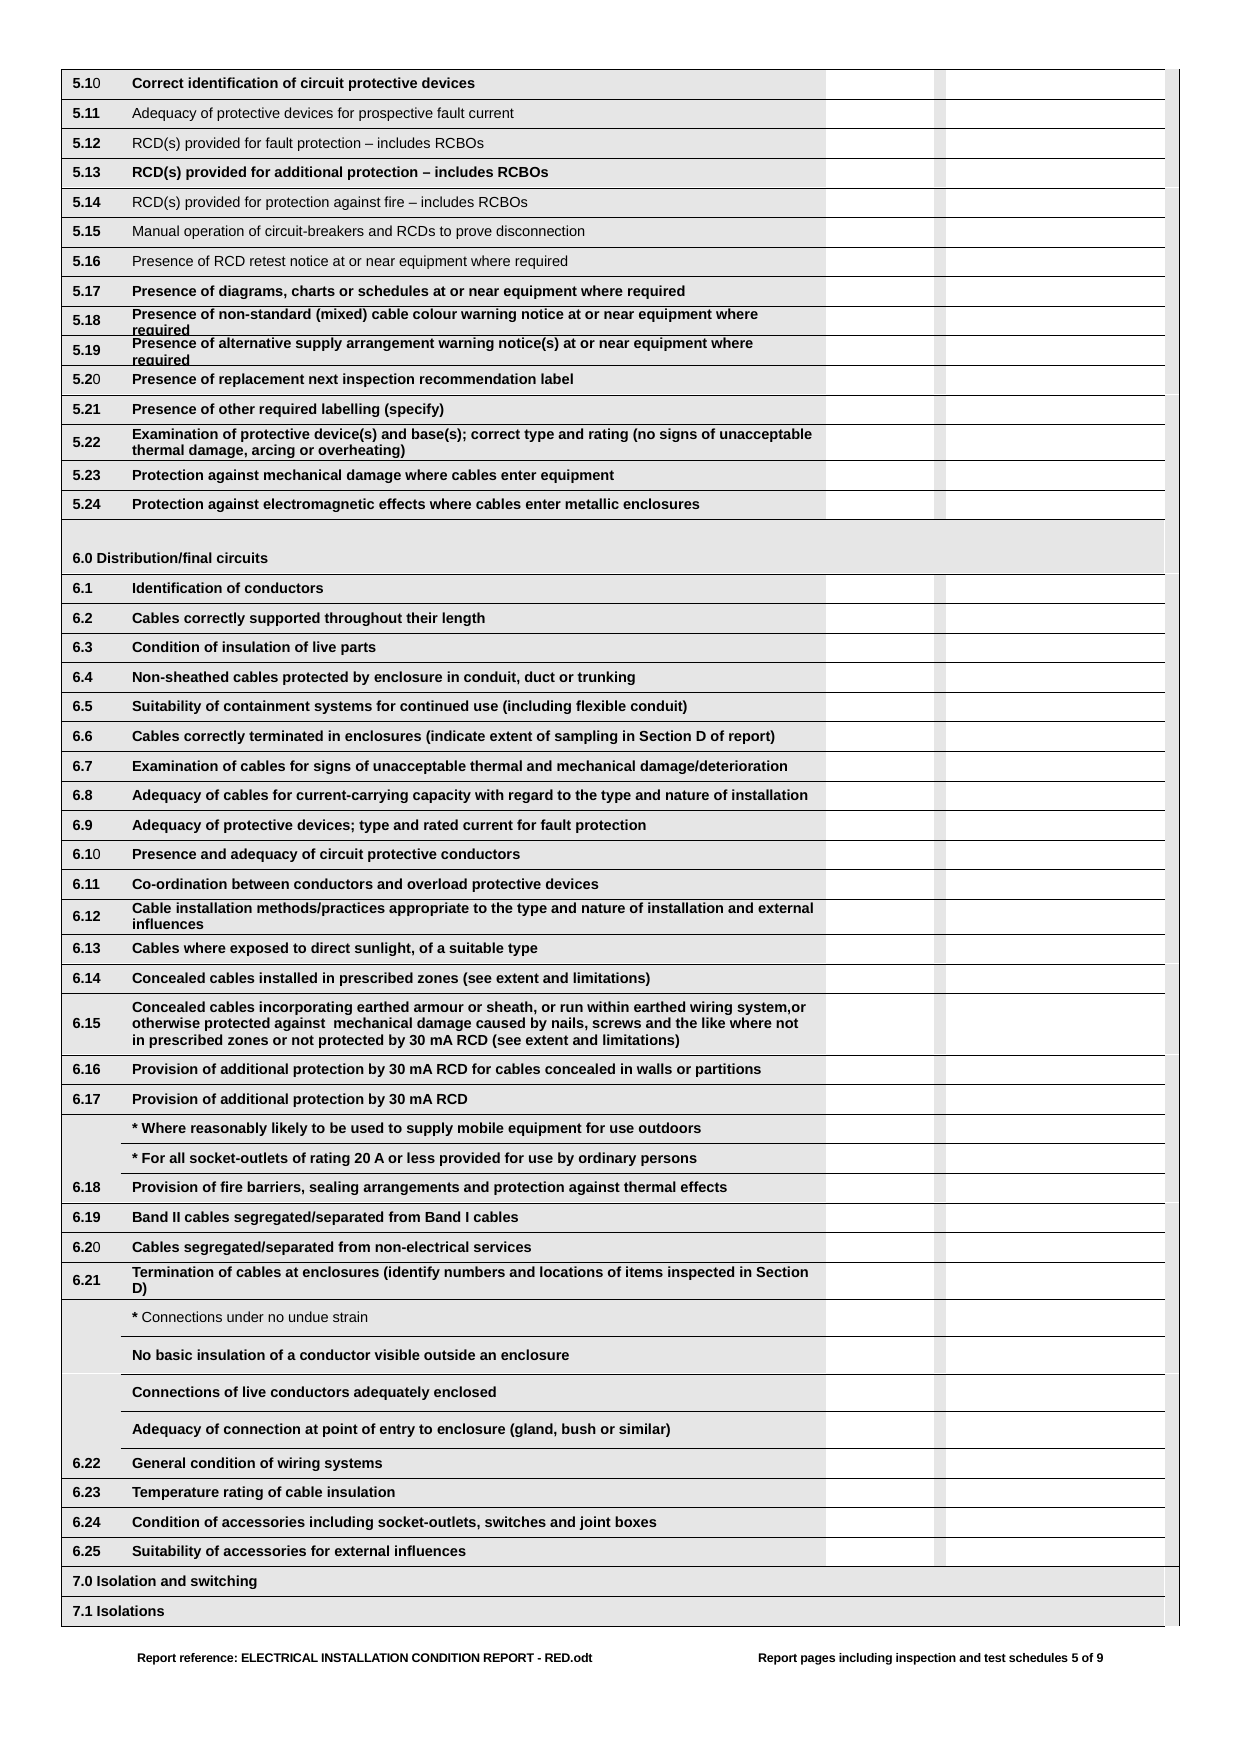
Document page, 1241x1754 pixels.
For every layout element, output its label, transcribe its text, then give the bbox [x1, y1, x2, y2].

table_cell [1165, 1374, 1179, 1411]
table_cell [934, 366, 946, 394]
table_cell Presence of non-standard (mixed) cable colour warning notice at or near equipment where required [121, 307, 826, 335]
table_cell Provision of additional protection by 30 mA RCD [121, 1085, 826, 1114]
table_cell [1165, 810, 1179, 840]
table_cell [946, 1056, 1164, 1084]
table_cell [826, 544, 934, 573]
table_cell 6.20 [62, 1233, 121, 1262]
table_cell [1165, 721, 1179, 751]
table_cell Examination of protective device(s) and base(s); correct type and rating (no signs of unacceptable thermal damage, arcing or overheating) [121, 425, 826, 460]
table_cell 6.22 [62, 1448, 121, 1478]
table_cell [946, 604, 1164, 633]
table_cell [934, 248, 946, 276]
table_cell [826, 277, 934, 306]
table_cell * For all socket-outlets of rating 20 A or less provided for use by ordinary persons [121, 1144, 826, 1173]
table_cell [1165, 158, 1179, 187]
table_cell [934, 1233, 946, 1262]
table_cell [826, 722, 934, 751]
table_cell [1165, 99, 1179, 128]
table_cell [1165, 1114, 1179, 1143]
table_cell [934, 1412, 946, 1448]
table_cell [62, 520, 121, 544]
table_cell [934, 336, 946, 365]
table_cell [1165, 1262, 1179, 1299]
table_cell [946, 870, 1164, 899]
table_cell [826, 1337, 934, 1373]
table_cell Presence of diagrams, charts or schedules at or near equipment where required [121, 277, 826, 306]
table_cell Provision of additional protection by 30 mA RCD for cables concealed in walls or partitions [121, 1056, 826, 1084]
table_cell [826, 841, 934, 869]
table_cell Concealed cables installed in prescribed zones (see extent and limitations) [121, 965, 826, 993]
table_cell 7.0 Isolation and switching [62, 1567, 826, 1596]
table_cell 6.1 [62, 575, 121, 603]
table_cell [826, 1449, 934, 1478]
table_cell [934, 425, 946, 460]
table_cell [826, 1204, 934, 1232]
table_cell [946, 1233, 1164, 1262]
table_cell [1165, 128, 1179, 158]
table_cell [946, 70, 1164, 99]
table_cell [934, 277, 946, 306]
table_cell 5.12 [62, 129, 121, 158]
table_cell [1165, 519, 1179, 544]
table_cell [62, 1300, 121, 1336]
table_cell 6.19 [62, 1204, 121, 1232]
table_cell [934, 575, 946, 603]
table_cell 6.17 [62, 1085, 121, 1114]
table_cell [1165, 460, 1179, 490]
table_cell [826, 935, 934, 963]
table_cell [934, 491, 946, 519]
table_cell [946, 663, 1164, 692]
table_cell [826, 663, 934, 692]
table_cell [826, 100, 934, 128]
table_cell [1165, 69, 1179, 99]
table_cell [934, 1375, 946, 1411]
table_cell [826, 218, 934, 247]
table_cell [946, 1337, 1164, 1373]
table_cell 6.23 [62, 1479, 121, 1507]
table_cell [946, 722, 1164, 751]
table_cell [1165, 217, 1179, 247]
table_cell [946, 248, 1164, 276]
table_cell [1165, 1411, 1179, 1448]
table_cell [1165, 544, 1179, 573]
table_cell [946, 1204, 1164, 1232]
table_cell [934, 159, 946, 187]
table_cell General condition of wiring systems [121, 1449, 826, 1478]
table_cell Cables where exposed to direct sunlight, of a suitable type [121, 935, 826, 963]
table_cell [826, 782, 934, 810]
table_cell [934, 1479, 946, 1507]
table_cell [826, 1479, 934, 1507]
table_cell 5.14 [62, 189, 121, 217]
table_cell [934, 1538, 946, 1566]
table_cell [934, 218, 946, 247]
table_cell [946, 1538, 1164, 1566]
table_cell [934, 841, 946, 869]
table_cell [946, 129, 1164, 158]
table_cell [934, 1508, 946, 1537]
table_cell [946, 811, 1164, 840]
table_cell [934, 307, 946, 335]
table_cell 6.13 [62, 935, 121, 963]
table_cell [946, 1567, 1164, 1596]
table_cell [934, 544, 946, 573]
table_cell [946, 491, 1164, 519]
table_cell [1165, 424, 1179, 460]
table_cell [934, 782, 946, 810]
table_cell 6.5 [62, 693, 121, 721]
table_cell [934, 129, 946, 158]
table_cell [934, 693, 946, 721]
table_cell [934, 1115, 946, 1143]
table_cell [62, 1143, 121, 1173]
table_cell [934, 994, 946, 1054]
table_cell [1165, 1448, 1179, 1478]
table_cell [946, 693, 1164, 721]
table_cell 5.10 [62, 70, 121, 99]
table_cell 6.2 [62, 604, 121, 633]
table_cell [946, 1174, 1164, 1202]
table_cell 6.24 [62, 1508, 121, 1537]
table_cell [946, 1115, 1164, 1143]
table_cell RCD(s) provided for fault protection – includes RCBOs [121, 129, 826, 158]
table_cell [826, 520, 934, 544]
table_cell [826, 1115, 934, 1143]
table_cell 7.1 Isolations [62, 1597, 826, 1626]
table_cell [826, 248, 934, 276]
table_cell [1165, 188, 1179, 217]
table_cell [946, 1144, 1164, 1173]
table_cell 5.18 [62, 307, 121, 335]
table_cell [1165, 395, 1179, 424]
table_cell [934, 1204, 946, 1232]
table_cell [946, 218, 1164, 247]
table_cell 6.16 [62, 1056, 121, 1084]
table_cell [934, 1085, 946, 1114]
table_cell 6.8 [62, 782, 121, 810]
table_cell [934, 1300, 946, 1336]
table_cell 6.18 [62, 1173, 121, 1202]
table_cell * Connections under no undue strain [121, 1300, 826, 1336]
table_cell Presence and adequacy of circuit protective conductors [121, 841, 826, 869]
table_cell [934, 900, 946, 934]
table_cell [946, 277, 1164, 306]
table_cell [934, 396, 946, 424]
table_cell [1165, 633, 1179, 662]
table_cell Termination of cables at enclosures (identify numbers and locations of items inspected in Section D) [121, 1263, 826, 1299]
table_cell Identification of conductors [121, 575, 826, 603]
table_cell 6.10 [62, 841, 121, 869]
table_cell Temperature rating of cable insulation [121, 1479, 826, 1507]
table_cell [934, 1056, 946, 1084]
table_cell [946, 520, 1164, 544]
table_cell Concealed cables incorporating earthed armour or sheath, or run within earthed wiring system,or otherwise protected against mechanical damage caused by nails, screws and the like where not in prescribed zones or not protected by 30 mA RCD (see extent and limitations) [121, 994, 826, 1054]
table_cell [826, 1375, 934, 1411]
table_cell 6.12 [62, 900, 121, 934]
table_cell [1165, 603, 1179, 633]
table_cell [946, 634, 1164, 662]
table_cell [1165, 574, 1179, 603]
table_cell 6.0 Distribution/final circuits [62, 544, 826, 573]
table_cell [62, 1336, 121, 1373]
table_cell Condition of accessories including socket-outlets, switches and joint boxes [121, 1508, 826, 1537]
table_cell Cables segregated/separated from non-electrical services [121, 1233, 826, 1262]
table_cell [826, 1300, 934, 1336]
table_cell Manual operation of circuit-breakers and RCDs to prove disconnection [121, 218, 826, 247]
table_cell [826, 336, 934, 365]
table_cell [946, 1085, 1164, 1114]
table_cell 5.15 [62, 218, 121, 247]
table_cell [1165, 247, 1179, 276]
table_cell [946, 425, 1164, 460]
table_cell [946, 100, 1164, 128]
table_cell [1165, 1478, 1179, 1507]
table_cell [826, 870, 934, 899]
table_cell [946, 1263, 1164, 1299]
table_cell [826, 752, 934, 781]
table_cell [1165, 335, 1179, 365]
table_cell [934, 634, 946, 662]
table_cell 5.20 [62, 366, 121, 394]
table_cell [934, 520, 946, 544]
table_cell [934, 189, 946, 217]
table_cell Presence of alternative supply arrangement warning notice(s) at or near equipment where required [121, 336, 826, 365]
table_cell [826, 1174, 934, 1202]
table_cell [826, 425, 934, 460]
table_cell [826, 491, 934, 519]
table_cell [946, 1508, 1164, 1537]
table_cell [1165, 1596, 1179, 1626]
table_cell Protection against electromagnetic effects where cables enter metallic enclosures [121, 491, 826, 519]
table_cell [934, 935, 946, 963]
table_cell Presence of replacement next inspection recommendation label [121, 366, 826, 394]
table_cell 6.11 [62, 870, 121, 899]
table_cell Adequacy of connection at point of entry to enclosure (gland, bush or similar) [121, 1412, 826, 1448]
table_cell [1165, 1507, 1179, 1537]
table_cell Correct identification of circuit protective devices [121, 70, 826, 99]
table_cell [934, 663, 946, 692]
table_cell [1165, 1055, 1179, 1084]
table_cell [934, 1337, 946, 1373]
table_cell [826, 1597, 934, 1626]
table_cell Cables correctly terminated in enclosures (indicate extent of sampling in Section D of report) [121, 722, 826, 751]
table_cell [934, 100, 946, 128]
table_cell Adequacy of cables for current-carrying capacity with regard to the type and nature of installation [121, 782, 826, 810]
table_cell 6.25 [62, 1538, 121, 1566]
table_cell [946, 752, 1164, 781]
table_cell Band II cables segregated/separated from Band I cables [121, 1204, 826, 1232]
table_cell Provision of fire barriers, sealing arrangements and protection against thermal effects [121, 1174, 826, 1202]
table_cell Adequacy of protective devices; type and rated current for fault protection [121, 811, 826, 840]
table_cell Connections of live conductors adequately enclosed [121, 1375, 826, 1411]
table_cell 5.19 [62, 336, 121, 365]
table_cell [946, 307, 1164, 335]
table_cell [946, 336, 1164, 365]
table_cell [946, 965, 1164, 993]
table_cell [826, 1263, 934, 1299]
table_cell [934, 870, 946, 899]
table_cell [826, 1233, 934, 1262]
table_cell [62, 1411, 121, 1448]
table_cell 6.3 [62, 634, 121, 662]
table_cell 6.9 [62, 811, 121, 840]
table_cell [826, 693, 934, 721]
table_cell Cable installation methods/practices appropriate to the type and nature of installation and external influences [121, 900, 826, 934]
table_cell RCD(s) provided for additional protection – includes RCBOs [121, 159, 826, 187]
table_cell 5.13 [62, 159, 121, 187]
table_cell 6.15 [62, 994, 121, 1054]
table_cell [946, 1597, 1164, 1626]
table_cell [121, 520, 826, 544]
table_cell Condition of insulation of live parts [121, 634, 826, 662]
table_cell [946, 900, 1164, 934]
table_cell [946, 159, 1164, 187]
table_cell [934, 722, 946, 751]
table_cell Non-sheathed cables protected by enclosure in conduit, duct or trunking [121, 663, 826, 692]
table_cell 6.6 [62, 722, 121, 751]
table_cell [1165, 1537, 1179, 1566]
table_cell [826, 129, 934, 158]
table_cell [826, 900, 934, 934]
table_cell [946, 1479, 1164, 1507]
table_cell 5.24 [62, 491, 121, 519]
table_cell Adequacy of protective devices for prospective fault current [121, 100, 826, 128]
table_cell [946, 1375, 1164, 1411]
table_cell [1165, 993, 1179, 1054]
table_cell [1165, 899, 1179, 934]
table_cell [1165, 751, 1179, 781]
table_cell [1165, 365, 1179, 394]
table_cell 5.17 [62, 277, 121, 306]
table_cell [946, 841, 1164, 869]
table_cell [826, 1412, 934, 1448]
table_cell [62, 1115, 121, 1143]
table_cell [1165, 490, 1179, 519]
table_cell [826, 634, 934, 662]
table_cell [934, 1449, 946, 1478]
table_cell [946, 1300, 1164, 1336]
table_cell [826, 811, 934, 840]
table_cell [826, 994, 934, 1054]
table_cell 5.22 [62, 425, 121, 460]
table_cell [826, 366, 934, 394]
table_cell [1165, 934, 1179, 963]
table_cell [1165, 1203, 1179, 1232]
table_cell [934, 1263, 946, 1299]
table_cell [934, 1144, 946, 1173]
table_cell [826, 1508, 934, 1537]
table_cell 6.21 [62, 1263, 121, 1299]
table_cell [1165, 1232, 1179, 1262]
table_cell 5.23 [62, 461, 121, 490]
table_cell [934, 70, 946, 99]
table_cell Co-ordination between conductors and overload protective devices [121, 870, 826, 899]
table_cell [826, 1538, 934, 1566]
table_cell Presence of RCD retest notice at or near equipment where required [121, 248, 826, 276]
table_cell [946, 575, 1164, 603]
table_cell Examination of cables for signs of unacceptable thermal and mechanical damage/deterioration [121, 752, 826, 781]
table_cell [946, 461, 1164, 490]
table_cell [1165, 306, 1179, 335]
table_cell RCD(s) provided for protection against fire – includes RCBOs [121, 189, 826, 217]
table_cell [1165, 1336, 1179, 1373]
table_cell [1165, 692, 1179, 721]
table_cell [1165, 1084, 1179, 1114]
table_cell [62, 1374, 121, 1411]
table_cell [1165, 276, 1179, 306]
table_cell [946, 1449, 1164, 1478]
table_cell [946, 1412, 1164, 1448]
table_cell Protection against mechanical damage where cables enter equipment [121, 461, 826, 490]
table_cell [934, 752, 946, 781]
table_cell [826, 70, 934, 99]
table_cell [946, 782, 1164, 810]
table_cell No basic insulation of a conductor visible outside an enclosure [121, 1337, 826, 1373]
table_cell [1165, 1173, 1179, 1202]
table_cell [946, 544, 1164, 573]
table_cell [826, 307, 934, 335]
table_cell [1165, 964, 1179, 993]
table_cell [1165, 840, 1179, 869]
table_cell 6.4 [62, 663, 121, 692]
table_cell [946, 396, 1164, 424]
table_cell [1165, 869, 1179, 899]
table_cell Presence of other required labelling (specify) [121, 396, 826, 424]
table_cell [1165, 1567, 1179, 1596]
table_cell [1165, 662, 1179, 692]
table_cell * Where reasonably likely to be used to supply mobile equipment for use outdoors [121, 1115, 826, 1143]
table_cell Cables correctly supported throughout their length [121, 604, 826, 633]
table_cell [934, 965, 946, 993]
table_cell [934, 1597, 946, 1626]
table_cell 6.14 [62, 965, 121, 993]
table_cell [934, 1567, 946, 1596]
table_cell [826, 965, 934, 993]
table_cell [1165, 781, 1179, 810]
table_cell [826, 1085, 934, 1114]
table_cell [826, 604, 934, 633]
table_cell [934, 604, 946, 633]
table_cell [934, 1174, 946, 1202]
table_cell [1165, 1299, 1179, 1336]
table_cell [934, 811, 946, 840]
table_cell [826, 189, 934, 217]
table_cell [1165, 1143, 1179, 1173]
table_cell [946, 994, 1164, 1054]
table_cell [826, 159, 934, 187]
table_cell 5.21 [62, 396, 121, 424]
table_cell [946, 366, 1164, 394]
table_cell [826, 461, 934, 490]
table_cell 5.11 [62, 100, 121, 128]
table_cell [934, 461, 946, 490]
table_cell [826, 1056, 934, 1084]
table_cell [826, 1567, 934, 1596]
table_cell [826, 1144, 934, 1173]
table_cell 5.16 [62, 248, 121, 276]
table_cell 6.7 [62, 752, 121, 781]
table_cell [946, 935, 1164, 963]
table_cell Suitability of containment systems for continued use (including flexible conduit) [121, 693, 826, 721]
table_cell [946, 189, 1164, 217]
table_cell [826, 575, 934, 603]
table_cell [826, 396, 934, 424]
table_cell Suitability of accessories for external influences [121, 1538, 826, 1566]
